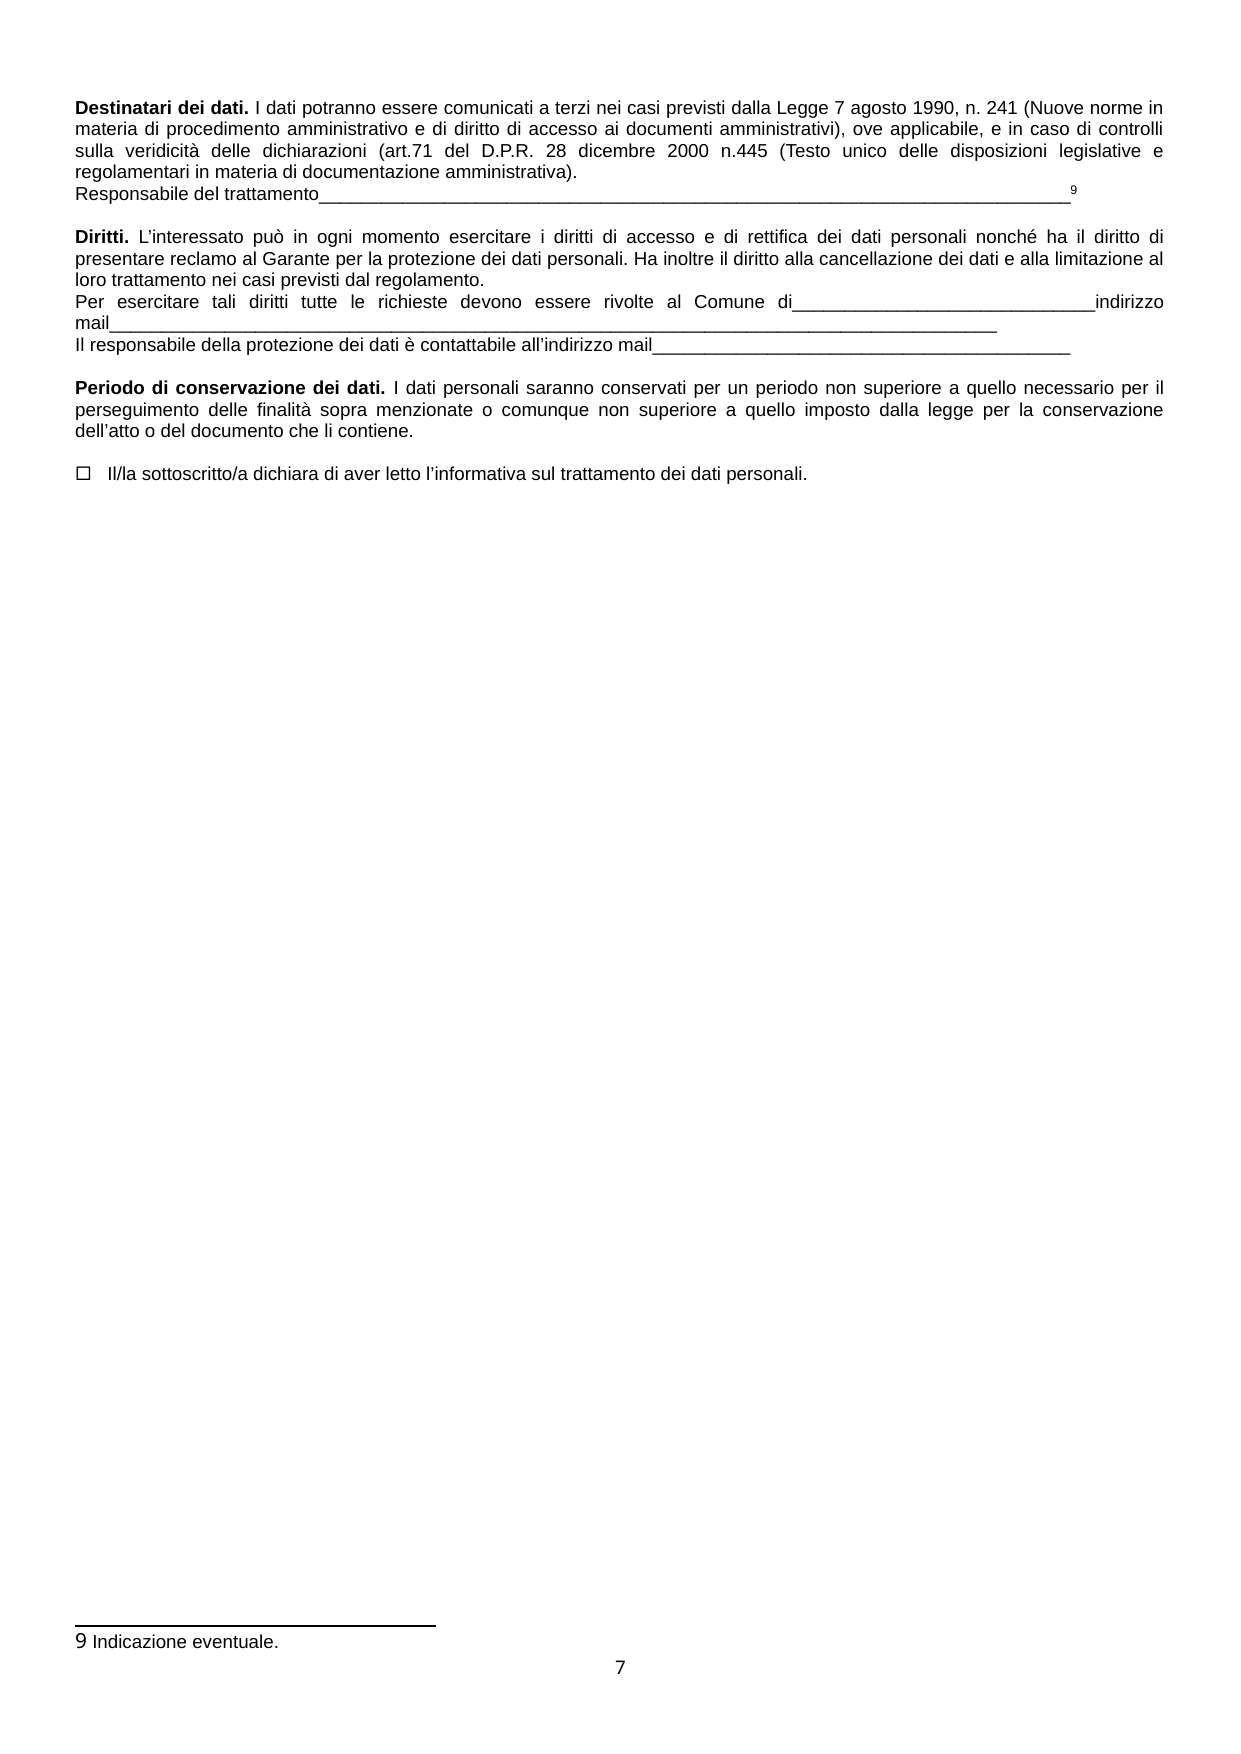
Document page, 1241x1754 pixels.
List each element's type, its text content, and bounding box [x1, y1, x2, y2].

text Per esercitare tali diritti tutte le richieste devono essere rivolte al Comune di_____________________________indirizzo mail_____________________________________________________________________________________ [75, 291, 1165, 334]
text Il responsabile della protezione dei dati è contattabile all’indirizzo mail________________________________________ [75, 334, 1165, 355]
text Destinatari dei dati. I dati potranno essere comunicati a terzi nei casi previsti dalla Legge 7 agosto 1990, n. 241 (Nuove norme in materia di procedimento amministrativo e di diritto di accesso ai documenti amministrativi), ove applicabile, e in caso di controlli sulla veridicità delle dichiarazioni (art.71 del D.P.R. 28 dicembre 2000 n.445 (Testo unico delle disposizioni legislative e regolamentari in materia di documentazione amministrativa). [75, 97, 1165, 183]
text Diritti. L’interessato può in ogni momento esercitare i diritti di accesso e di rettifica dei dati personali nonché ha il diritto di presentare reclamo al Garante per la protezione dei dati personali. Ha inoltre il diritto alla cancellazione dei dati e alla limitazione al loro trattamento nei casi previsti dal regolamento. [75, 226, 1165, 291]
text Responsabile del trattamento________________________________________________________________________ [75, 183, 1165, 204]
text  Il/la sottoscritto/a dichiara di aver letto l’informativa sul trattamento dei dati personali. [75, 463, 1165, 485]
text Periodo di conservazione dei dati. I dati personali saranno conservati per un periodo non superiore a quello necessario per il perseguimento delle finalità sopra menzionate o comunque non superiore a quello imposto dalla legge per la conservazione dell’atto o del documento che li contiene. [75, 377, 1165, 442]
text Indicazione eventuale. [75, 1626, 1165, 1655]
